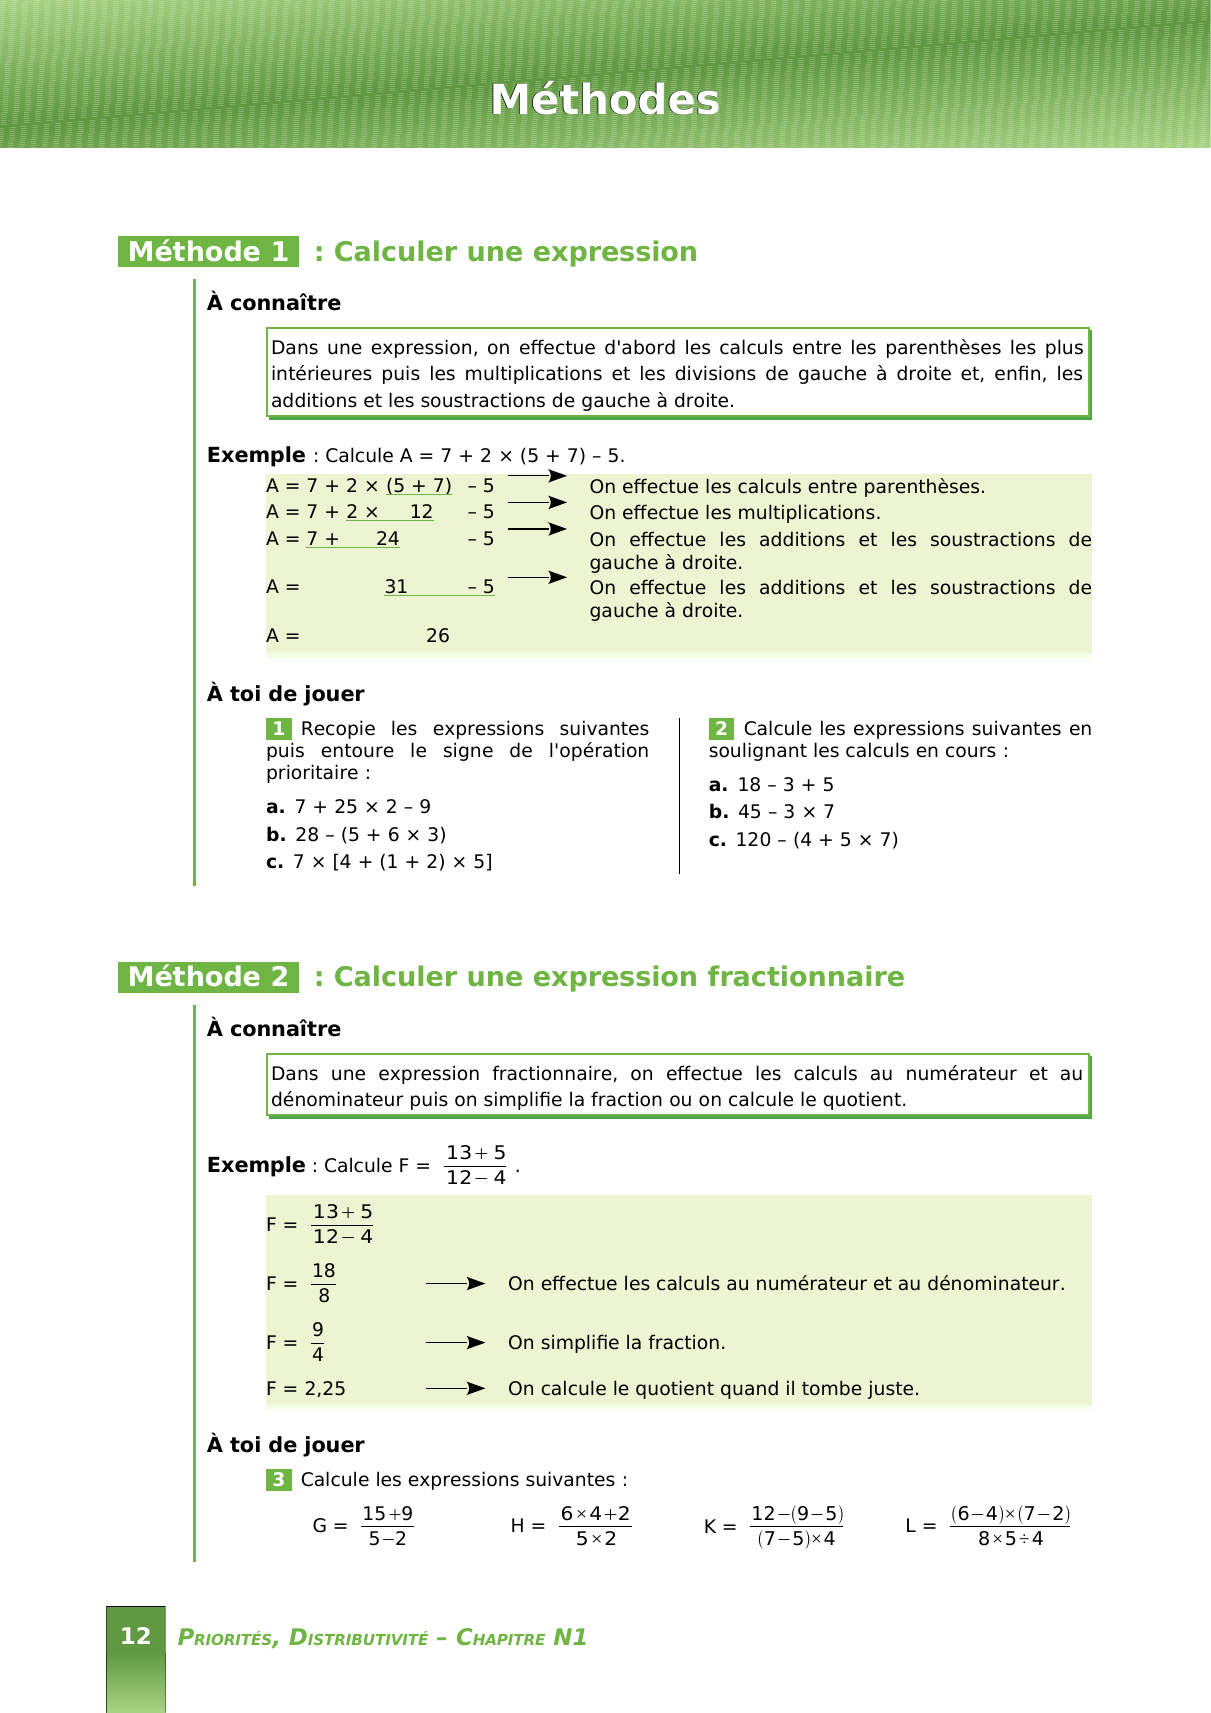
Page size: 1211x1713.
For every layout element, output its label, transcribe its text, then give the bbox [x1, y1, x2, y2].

text À connaître [207, 1017, 1092, 1041]
table_cell On effectue les additions et les soustractions de gauche à droite. [589, 575, 1092, 623]
table_cell [589, 623, 1092, 653]
text G = [266, 1503, 468, 1549]
table_cell On effectue les multiplications. [589, 500, 1092, 527]
table_cell F = 2,25 [266, 1372, 426, 1405]
text H = [474, 1503, 676, 1549]
table_cell [426, 1254, 508, 1313]
text K = [682, 1503, 884, 1550]
text À connaître [207, 291, 1092, 315]
table_cell [426, 1372, 508, 1405]
table_header [508, 474, 589, 500]
table_cell [508, 527, 589, 575]
list 28 – (5 + 6 × 3) [266, 823, 649, 845]
list Recopie les expressions suivantes puis entoure le signe de l'opération prioritaire : [266, 718, 649, 784]
table_cell A = 7 + 2 × 12 – 5 [266, 500, 508, 527]
list Calcule les expressions suivantes : [292, 1469, 1092, 1491]
list Calcule les expressions suivantes en soulignant les calculs en cours : [708, 718, 1092, 762]
table_cell On simplifie la fraction. [508, 1313, 1092, 1372]
text À toi de jouer [207, 1433, 1092, 1457]
table_header F = [266, 1195, 426, 1254]
table_cell A = 7 + 24 – 5 [266, 527, 508, 575]
table_cell On calcule le quotient quand il tombe juste. [508, 1372, 1092, 1405]
table_cell [508, 623, 589, 653]
table_header [426, 1195, 508, 1254]
table_header On effectue les calculs entre parenthèses. [589, 474, 1092, 500]
table_cell F = [266, 1254, 426, 1313]
text À toi de jouer [207, 682, 1092, 706]
table_cell [508, 500, 589, 527]
table_cell On effectue les calculs au numérateur et au dénominateur. [508, 1254, 1092, 1313]
table_cell On effectue les additions et les soustractions de gauche à droite. [589, 527, 1092, 575]
text Dans une expression, on effectue d'abord les calculs entre les parenthèses les plus intérieures puis les multiplications et les divisions de gauche à droite et, enfin, les additions et les soustractions de gauche à droite. [268, 329, 1088, 415]
table_cell F = [266, 1313, 426, 1372]
text Dans une expression fractionnaire, on effectue les calculs au numérateur et au dénominateur puis on simplifie la fraction ou on calcule le quotient. [268, 1055, 1088, 1114]
text Exemple : Calcule A = 7 + 2 × (5 + 7) – 5. [207, 443, 1092, 468]
list 7 × [4 + (1 + 2) × 5] [266, 851, 649, 873]
list 7 + 25 × 2 – 9 [266, 796, 649, 817]
list 120 – (4 + 5 × 7) [708, 829, 1092, 851]
table_cell [426, 1313, 508, 1372]
table_cell [508, 575, 589, 623]
table_cell A = 31 – 5 [266, 575, 508, 623]
list : Calculer une expression [299, 236, 1092, 267]
table_header [508, 1195, 1092, 1254]
list 18 – 3 + 5 [708, 773, 1092, 796]
list : Calculer une expression fractionnaire [299, 962, 1092, 993]
text L = [890, 1503, 1092, 1550]
table_cell A = 26 [266, 623, 508, 653]
list 45 – 3 × 7 [708, 801, 1092, 823]
table_header A = 7 + 2 × (5 + 7) – 5 [266, 474, 508, 500]
text Exemple : Calcule F = . [207, 1142, 1092, 1189]
